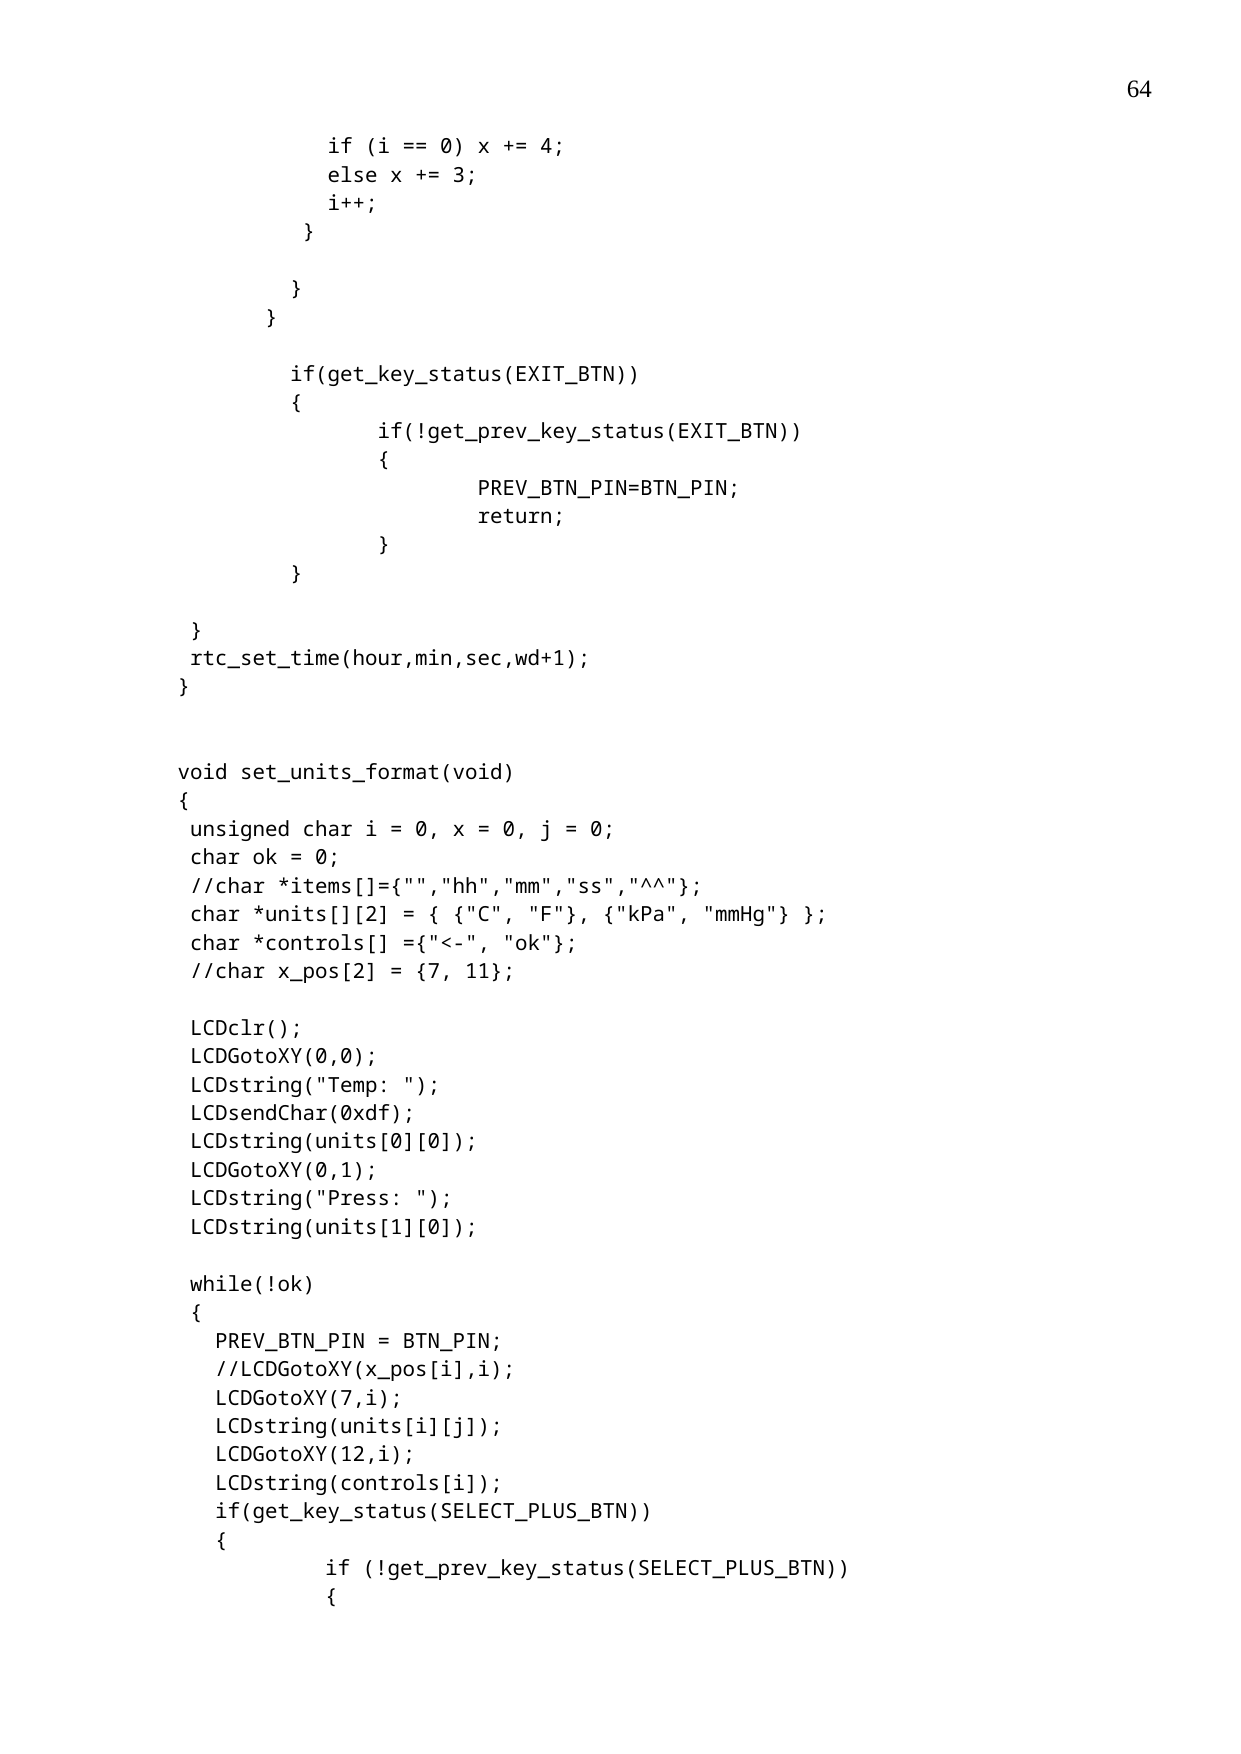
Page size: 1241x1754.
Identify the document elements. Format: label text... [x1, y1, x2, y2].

text LCDstring(units[0][0]); [177, 1127, 1152, 1155]
text { [177, 785, 1152, 814]
text { [177, 1582, 1152, 1610]
text LCDstring(units[i][j]); [177, 1411, 1152, 1439]
text { [177, 1525, 1152, 1553]
text //LCDGotoXY(x_pos[i],i); [177, 1354, 1152, 1383]
text LCDGotoXY(0,1); [177, 1155, 1152, 1183]
text LCDstring("Press: "); [177, 1183, 1152, 1212]
text } [177, 273, 1152, 302]
text } [177, 558, 1152, 586]
text } [177, 529, 1152, 558]
text //char *items[]={"","hh","mm","ss","^^"}; [177, 871, 1152, 899]
text if(!get_prev_key_status(EXIT_BTN)) [177, 416, 1152, 444]
text { [177, 444, 1152, 473]
text LCDGotoXY(0,0); [177, 1041, 1152, 1070]
text char *units[][2] = { {"C", "F"}, {"kPa", "mmHg"} }; [177, 899, 1152, 928]
text void set_units_format(void) [177, 757, 1152, 785]
text LCDGotoXY(12,i); [177, 1439, 1152, 1468]
text LCDclr(); [177, 1013, 1152, 1041]
text return; [177, 501, 1152, 529]
text } [177, 615, 1152, 643]
text LCDstring(units[1][0]); [177, 1212, 1152, 1240]
text if (!get_prev_key_status(SELECT_PLUS_BTN)) [177, 1553, 1152, 1582]
text if (i == 0) x += 4; [177, 131, 1152, 160]
text LCDsendChar(0xdf); [177, 1098, 1152, 1127]
text if(get_key_status(SELECT_PLUS_BTN)) [177, 1496, 1152, 1525]
text } [177, 302, 1152, 330]
text while(!ok) [177, 1269, 1152, 1297]
text { [177, 1297, 1152, 1326]
text } [177, 217, 1152, 245]
text LCDstring("Temp: "); [177, 1070, 1152, 1098]
text i++; [177, 188, 1152, 217]
text if(get_key_status(EXIT_BTN)) [177, 359, 1152, 387]
text else x += 3; [177, 160, 1152, 188]
text LCDGotoXY(7,i); [177, 1383, 1152, 1411]
text char *controls[] ={"<-", "ok"}; [177, 928, 1152, 956]
text { [177, 387, 1152, 416]
text char ok = 0; [177, 842, 1152, 871]
text LCDstring(controls[i]); [177, 1468, 1152, 1496]
text //char x_pos[2] = {7, 11}; [177, 956, 1152, 984]
text } [177, 672, 1152, 700]
text unsigned char i = 0, x = 0, j = 0; [177, 814, 1152, 842]
text rtc_set_time(hour,min,sec,wd+1); [177, 643, 1152, 672]
text PREV_BTN_PIN=BTN_PIN; [177, 473, 1152, 501]
text PREV_BTN_PIN = BTN_PIN; [177, 1326, 1152, 1354]
